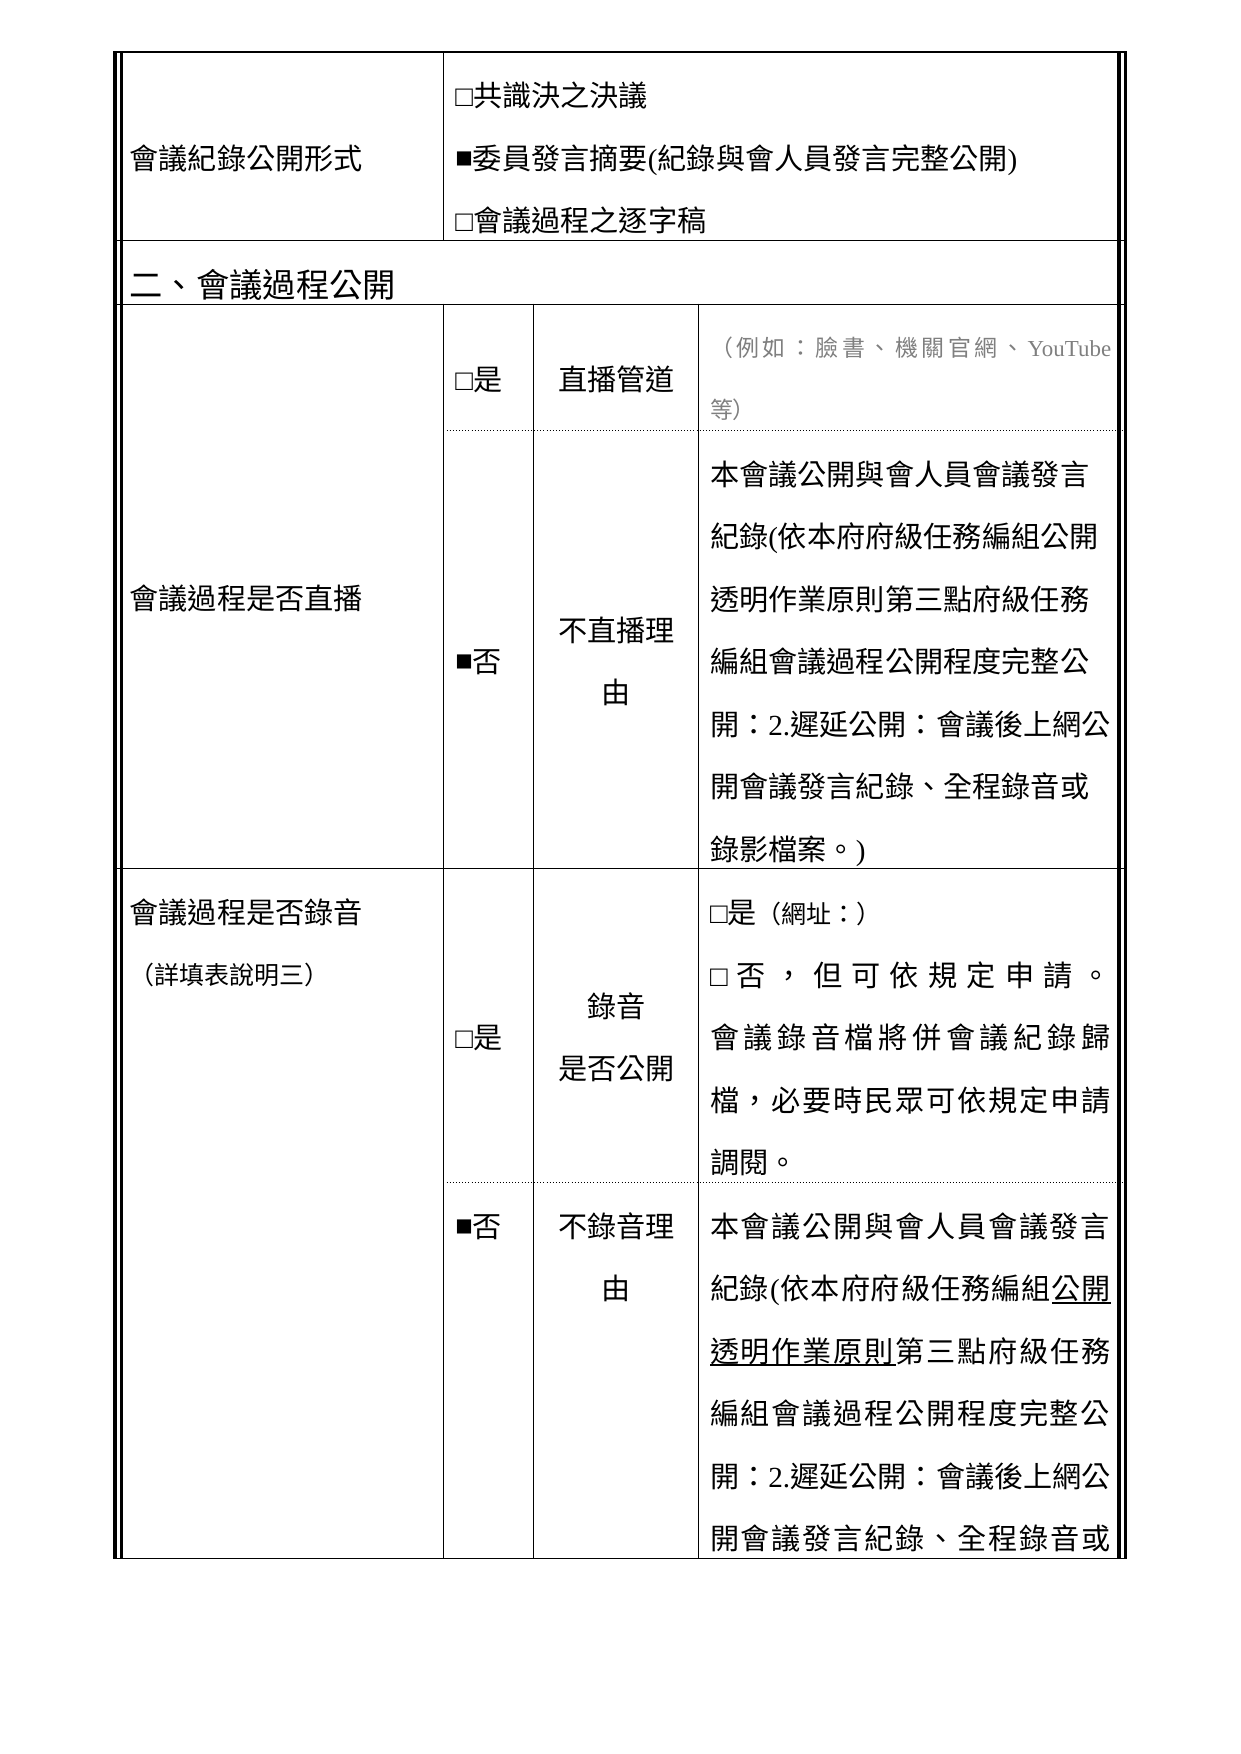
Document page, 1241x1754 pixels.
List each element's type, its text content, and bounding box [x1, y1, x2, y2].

table_cell □共識決之決議 ■委員發言摘要(紀錄與會人員發言完整公開) □會議過程之逐字稿 [444, 53, 1117, 240]
table_cell 會議過程是否錄音 （詳填表說明三） [123, 869, 443, 1558]
table_cell 本會議公開與會人員會議發言紀錄(依本府府級任務編組公開透明作業原則第三點府級任務編組會議過程公開程度完整公開：2.遲延公開：會議後上網公開會議發言紀錄、全程錄音或 [699, 1182, 1117, 1558]
table_cell 二、會議過程公開 [123, 241, 1117, 303]
table_cell 會議紀錄公開形式 [123, 53, 443, 240]
table_cell 錄音 是否公開 [534, 869, 698, 1182]
table_cell 會議過程是否直播 [123, 305, 443, 868]
table_cell （例如：臉書、機關官網、YouTube等） [699, 305, 1117, 429]
table_cell ■否 [444, 430, 533, 868]
table_cell □是 [444, 869, 533, 1182]
table_cell □是（網址：） □否，但可依規定申請。 會議錄音檔將併會議紀錄歸檔，必要時民眾可依規定申請調閱。 [699, 869, 1117, 1182]
table_cell 直播管道 [534, 305, 698, 429]
table_cell □是 [444, 305, 533, 429]
table_cell 不直播理由 [534, 430, 698, 868]
table_cell ■否 [444, 1182, 533, 1558]
table_cell 本會議公開與會人員會議發言紀錄(依本府府級任務編組公開透明作業原則第三點府級任務編組會議過程公開程度完整公開：2.遲延公開：會議後上網公開會議發言紀錄、全程錄音或錄影檔案。) [1110, 430, 1117, 868]
table_cell 不錄音理由 [534, 1182, 698, 1558]
table_cell 本會議公開與會人員會議發言紀錄(依本府府級任務編組公開透明作業原則第三點府級任務編組會議過程公開程度完整公開：2.遲延公開：會議後上網公開會議發言紀錄、全程錄音或錄影檔案。) [699, 430, 712, 868]
